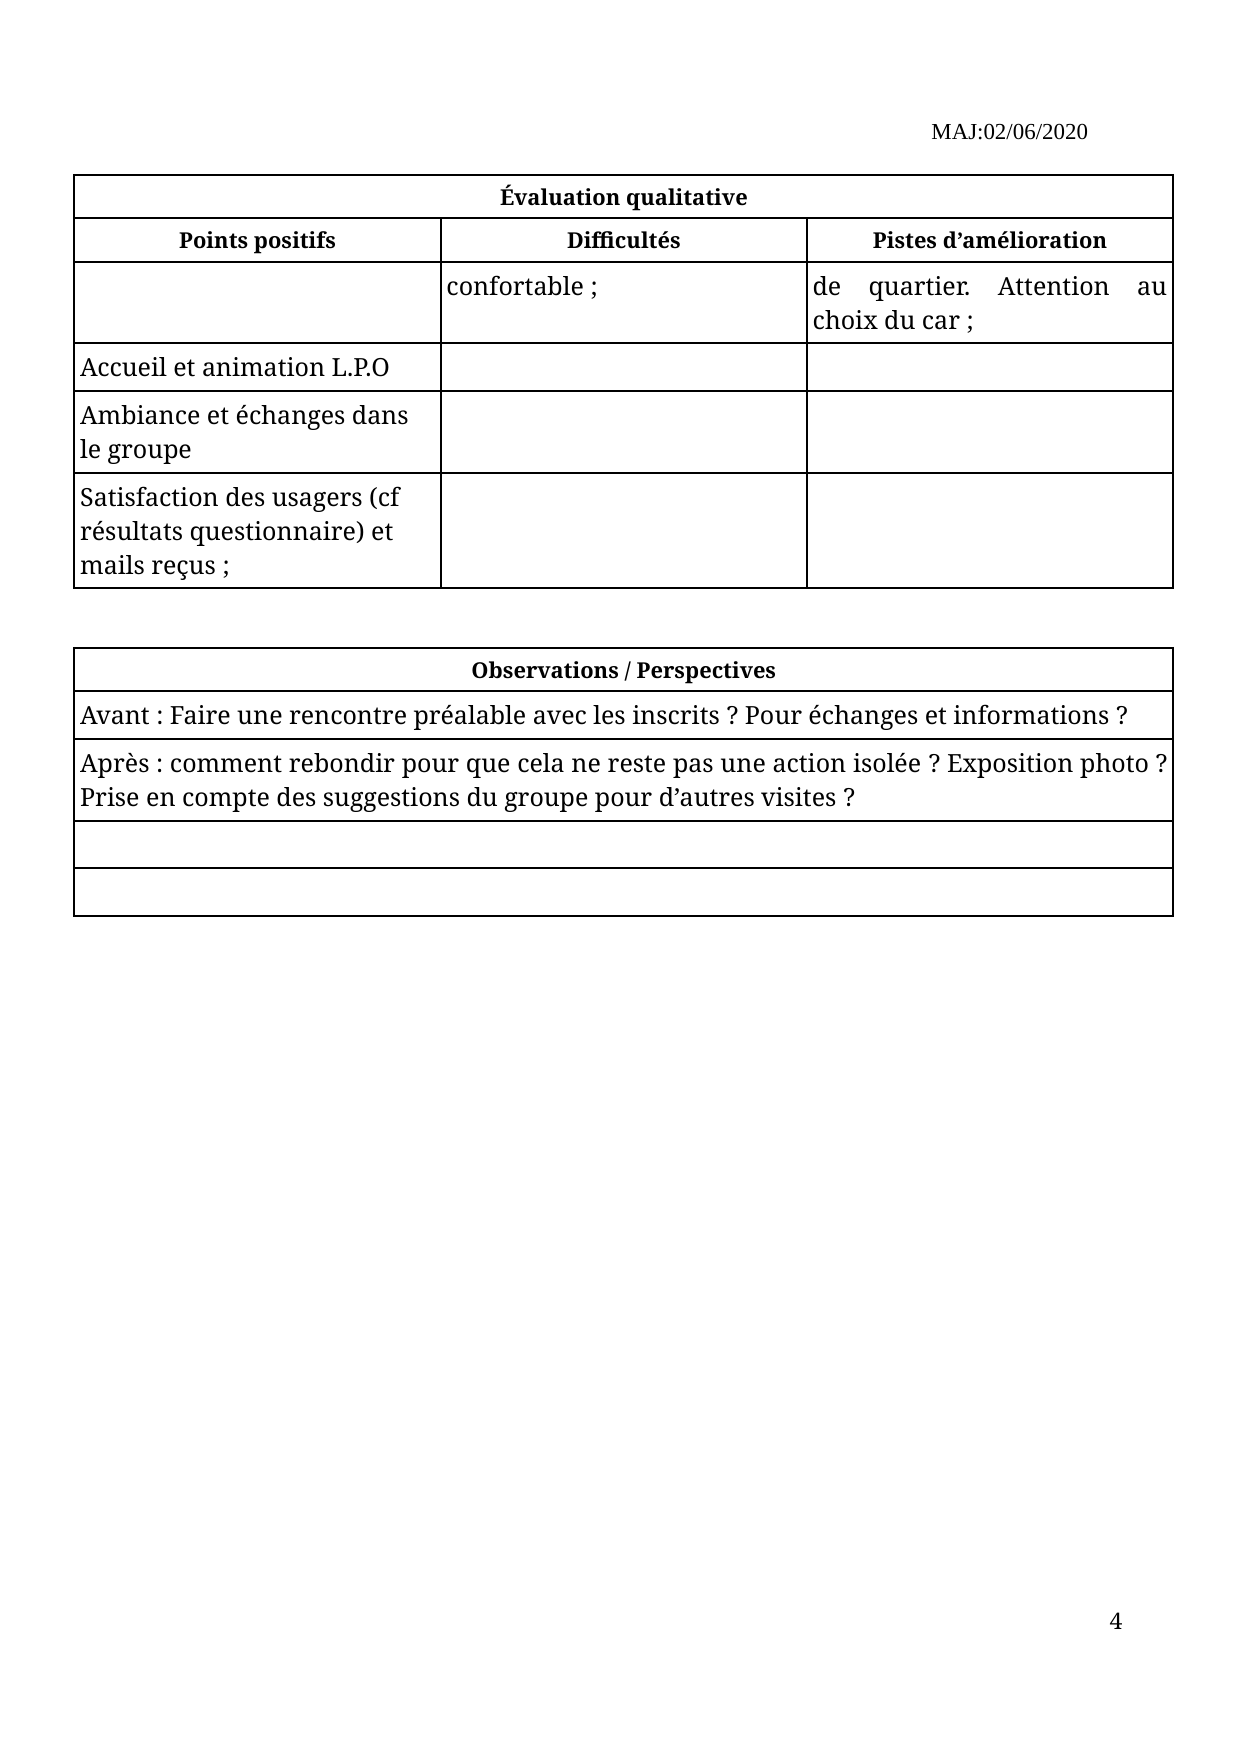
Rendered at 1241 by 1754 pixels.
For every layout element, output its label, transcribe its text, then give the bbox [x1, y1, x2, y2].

table_cell Difficultés [442, 219, 806, 261]
table_cell [442, 344, 806, 390]
table_cell Accueil et animation L.P.O [75, 344, 440, 390]
table_cell [75, 869, 1172, 915]
table_cell Après : comment rebondir pour que cela ne reste pas une action isolée ? Exposition photo ? Prise en compte des suggestions du groupe pour d’autres visites ? [75, 740, 1172, 819]
table_cell Points positifs [75, 219, 440, 261]
table_cell Ambiance et échanges dans le groupe [75, 392, 440, 472]
table_cell de quartier. Attention au choix du car ; [808, 263, 1172, 342]
table_cell [442, 474, 806, 587]
table_cell [808, 344, 1172, 390]
table_cell [442, 392, 806, 472]
table_cell Avant : Faire une rencontre préalable avec les inscrits ? Pour échanges et informations ? [75, 692, 1172, 738]
table_cell [75, 822, 1172, 867]
table_cell [75, 263, 440, 342]
table_header Évaluation qualitative [75, 176, 1172, 217]
table_cell Pistes d’amélioration [808, 219, 1172, 261]
table_header Observations / Perspectives [75, 649, 1172, 690]
table_cell confortable ; [442, 263, 806, 342]
table_cell [808, 392, 1172, 472]
table_cell Satisfaction des usagers (cf résultats questionnaire) et mails reçus ; [75, 474, 440, 587]
table_cell [808, 474, 1172, 587]
